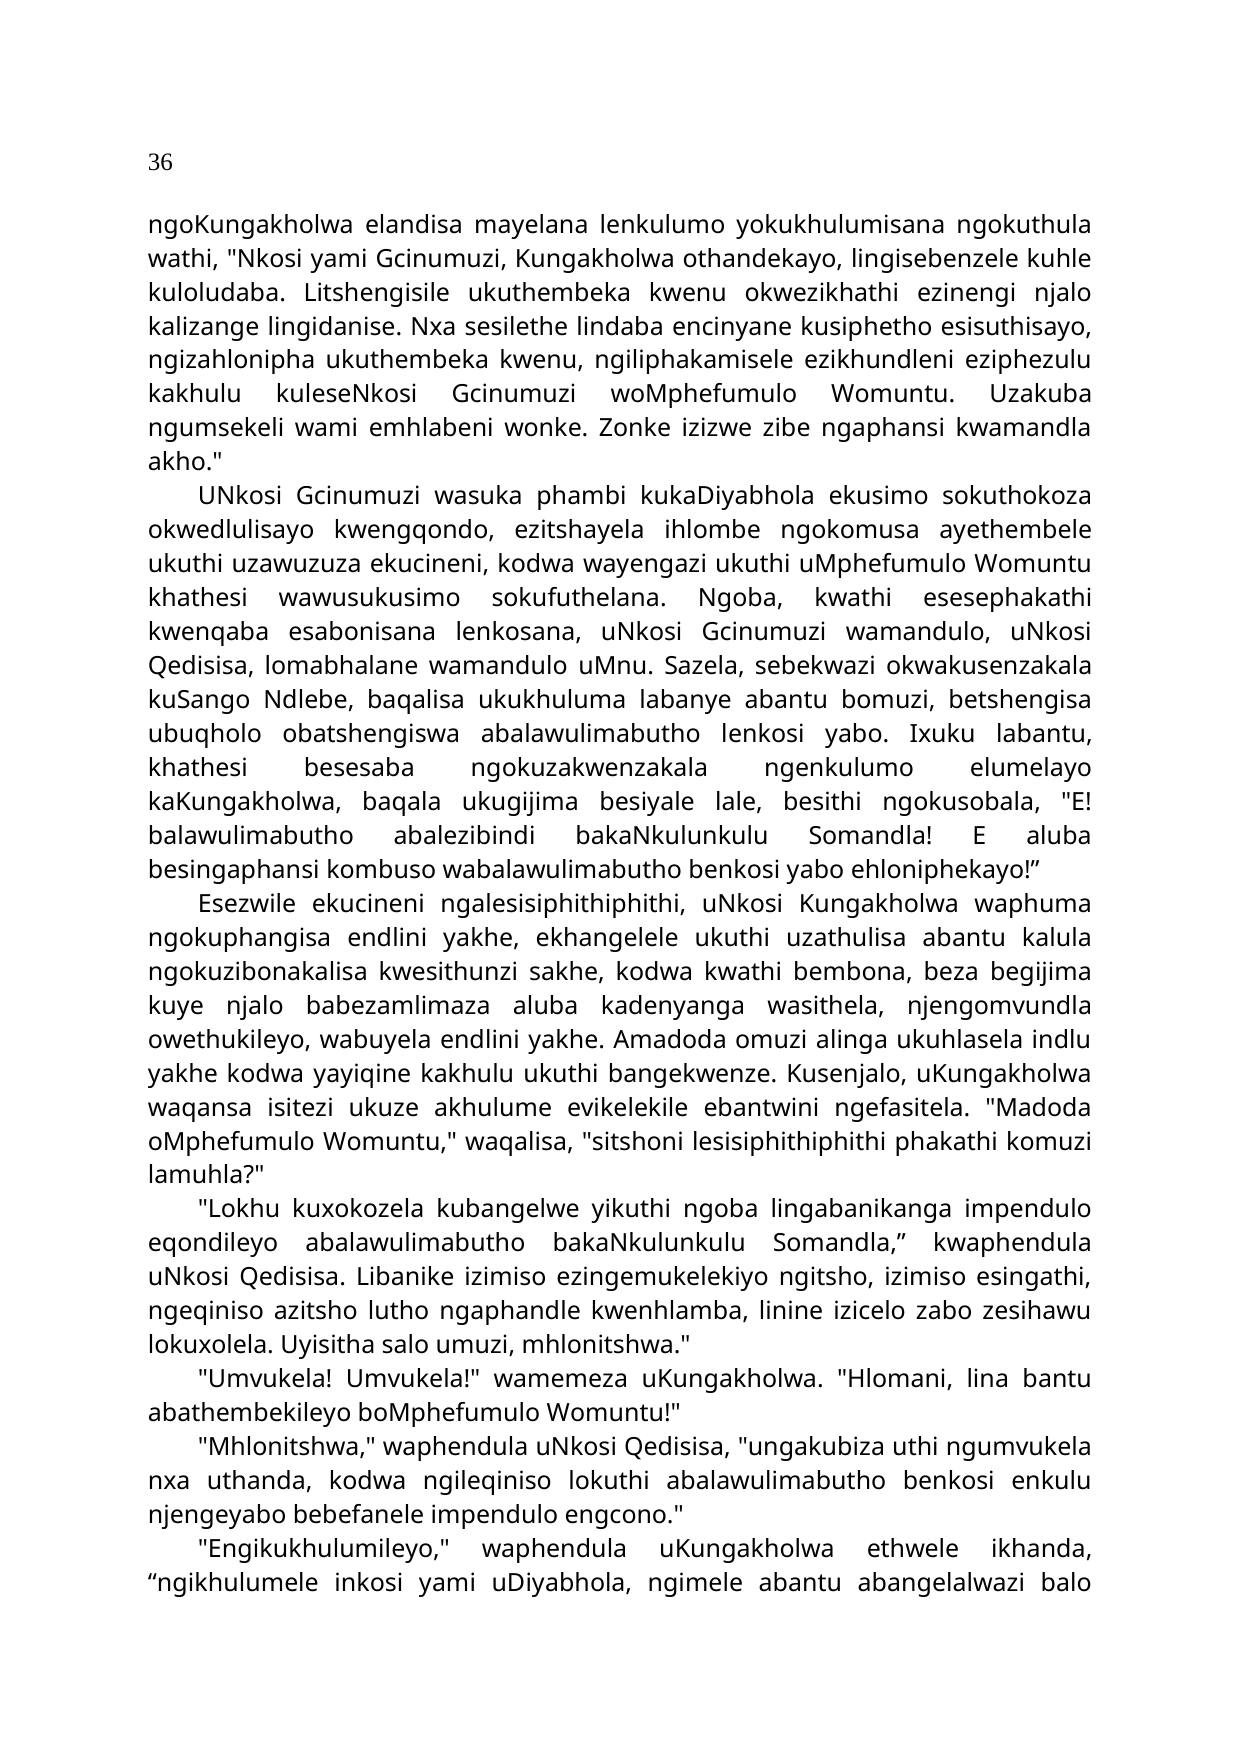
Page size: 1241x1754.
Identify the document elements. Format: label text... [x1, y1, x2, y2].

text "Engikukhulumileyo," waphendula uKungakholwa ethwele ikhanda, “ngikhulumele inkosi yami uDiyabhola, ngimele abantu abangelalwazi balo [148, 1531, 1093, 1599]
text ngoKungakholwa elandisa mayelana lenkulumo yokukhulumisana ngokuthula wathi, "Nkosi yami Gcinumuzi, Kungakholwa othandekayo, lingisebenzele kuhle kuloludaba. Litshengisile ukuthembeka kwenu okwezikhathi ezinengi njalo kalizange lingidanise. Nxa sesilethe lindaba encinyane kusiphetho esisuthisayo, ngizahlonipha ukuthembeka kwenu, ngiliphakamisele ezikhundleni eziphezulu kakhulu kuleseNkosi Gcinumuzi woMphefumulo Womuntu. Uzakuba ngumsekeli wami emhlabeni wonke. Zonke izizwe zibe ngaphansi kwamandla akho." [148, 207, 1093, 478]
text "Mhlonitshwa," waphendula uNkosi Qedisisa, "ungakubiza uthi ngumvukela nxa uthanda, kodwa ngileqiniso lokuthi abalawulimabutho benkosi enkulu njengeyabo bebefanele impendulo engcono." [148, 1429, 1093, 1531]
text "Lokhu kuxokozela kubangelwe yikuthi ngoba lingabanikanga impendulo eqondileyo abalawulimabutho bakaNkulunkulu Somandla,” kwaphendula uNkosi Qedisisa. Libanike izimiso ezingemukelekiyo ngitsho, izimiso esingathi, ngeqiniso azitsho lutho ngaphandle kwenhlamba, linine izicelo zabo zesihawu lokuxolela. Uyisitha salo umuzi, mhlonitshwa." [148, 1191, 1093, 1361]
text "Umvukela! Umvukela!" wamemeza uKungakholwa. "Hlomani, lina bantu abathembekileyo boMphefumulo Womuntu!" [148, 1361, 1093, 1429]
text Esezwile ekucineni ngalesisiphithiphithi, uNkosi Kungakholwa waphuma ngokuphangisa endlini yakhe, ekhangelele ukuthi uzathulisa abantu kalula ngokuzibonakalisa kwesithunzi sakhe, kodwa kwathi bembona, beza begijima kuye njalo babezamlimaza aluba kadenyanga wasithela, njengomvundla owethukileyo, wabuyela endlini yakhe. Amadoda omuzi alinga ukuhlasela indlu yakhe kodwa yayiqine kakhulu ukuthi bangekwenze. Kusenjalo, uKungakholwa waqansa isitezi ukuze akhulume evikelekile ebantwini ngefasitela. "Madoda oMphefumulo Womuntu," waqalisa, "sitshoni lesisiphithiphithi phakathi komuzi lamuhla?" [148, 886, 1093, 1191]
text UNkosi Gcinumuzi wasuka phambi kukaDiyabhola ekusimo sokuthokoza okwedlulisayo kwengqondo, ezitshayela ihlombe ngokomusa ayethembele ukuthi uzawuzuza ekucineni, kodwa wayengazi ukuthi uMphefumulo Womuntu khathesi wawusukusimo sokufuthelana. Ngoba, kwathi esesephakathi kwenqaba esabonisana lenkosana, uNkosi Gcinumuzi wamandulo, uNkosi Qedisisa, lomabhalane wamandulo uMnu. Sazela, sebekwazi okwakusenzakala kuSango Ndlebe, baqalisa ukukhuluma labanye abantu bomuzi, betshengisa ubuqholo obatshengiswa abalawulimabutho lenkosi yabo. Ixuku labantu, khathesi besesaba ngokuzakwenzakala ngenkulumo elumelayo kaKungakholwa, baqala ukugijima besiyale lale, besithi ngokusobala, "E! balawulimabutho abalezibindi bakaNkulunkulu Somandla! E aluba besingaphansi kombuso wabalawulimabutho benkosi yabo ehloniphekayo!” [148, 478, 1093, 886]
